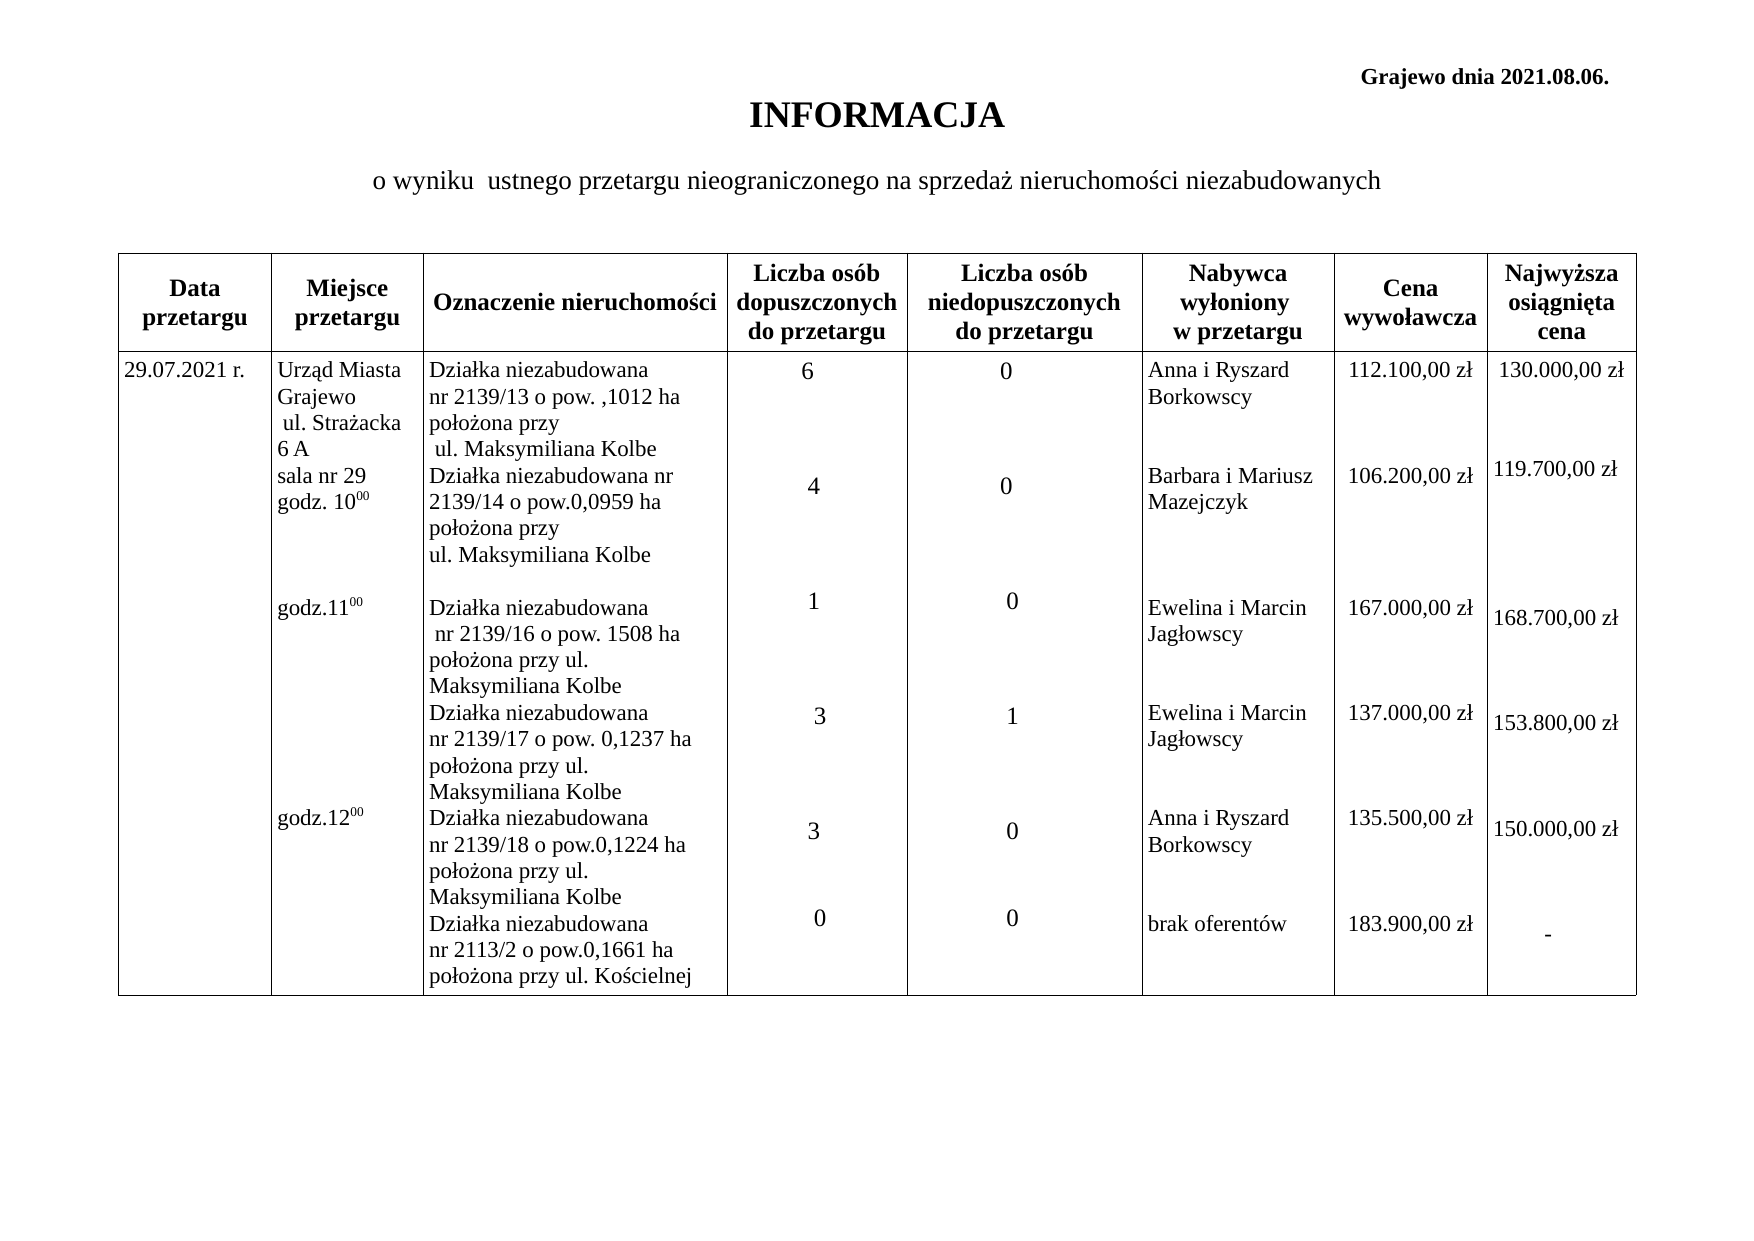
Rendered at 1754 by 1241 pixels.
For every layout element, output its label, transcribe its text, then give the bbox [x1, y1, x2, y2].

table_header Nabywca wyłoniony w przetargu [1143, 254, 1334, 351]
table_cell Anna i Ryszard Borkowscy Barbara i Mariusz Mazejczyk Ewelina i Marcin Jagłowscy Ewelina i Marcin Jagłowscy Anna i Ryszard Borkowscy brak oferentów [1143, 352, 1334, 994]
text Grajewo dnia 2021.08.06. [118, 49, 1636, 92]
text INFORMACJA [118, 92, 1636, 135]
table_cell 130.000,00 zł 119.700,00 zł 168.700,00 zł 153.800,00 zł 150.000,00 zł - [1488, 352, 1636, 994]
table_header Liczba osób niedopuszczonych do przetargu [908, 254, 1142, 351]
table_cell 112.100,00 zł 106.200,00 zł 167.000,00 zł 137.000,00 zł 135.500,00 zł 183.900,00 zł [1335, 352, 1487, 994]
table_cell Działka niezabudowana nr 2139/13 o pow. ,1012 ha położona przy ul. Maksymiliana Kolbe Działka niezabudowana nr 2139/14 o pow.0,0959 ha położona przy ul. Maksymiliana Kolbe Działka niezabudowana nr 2139/16 o pow. 1508 ha położona przy ul. Maksymiliana Kolbe Działka niezabudowana nr 2139/17 o pow. 0,1237 ha położona przy ul. Maksymiliana Kolbe Działka niezabudowana nr 2139/18 o pow.0,1224 ha położona przy ul. Maksymiliana Kolbe Działka niezabudowana nr 2113/2 o pow.0,1661 ha położona przy ul. Kościelnej [424, 352, 727, 994]
table_header Najwyższa osiągnięta cena [1488, 254, 1636, 351]
table_cell 0 0 0 1 0 0 [908, 352, 1142, 994]
table_header Miejsce przetargu [272, 254, 423, 351]
table_header Liczba osób dopuszczonych do przetargu [728, 254, 907, 351]
table_cell Urząd Miasta Grajewo ul. Strażacka 6 A sala nr 29 godz. 1000 godz.1100 godz.1200 [272, 352, 423, 994]
table_header Oznaczenie nieruchomości [424, 254, 727, 351]
table_header Cena wywoławcza [1335, 254, 1487, 351]
table_cell 6 4 1 3 3 0 [728, 352, 907, 994]
text o wyniku ustnego przetargu nieograniczonego na sprzedaż nieruchomości niezabudowanych [118, 164, 1636, 195]
table_header Data przetargu [119, 254, 271, 351]
table_cell 29.07.2021 r. [119, 352, 271, 994]
